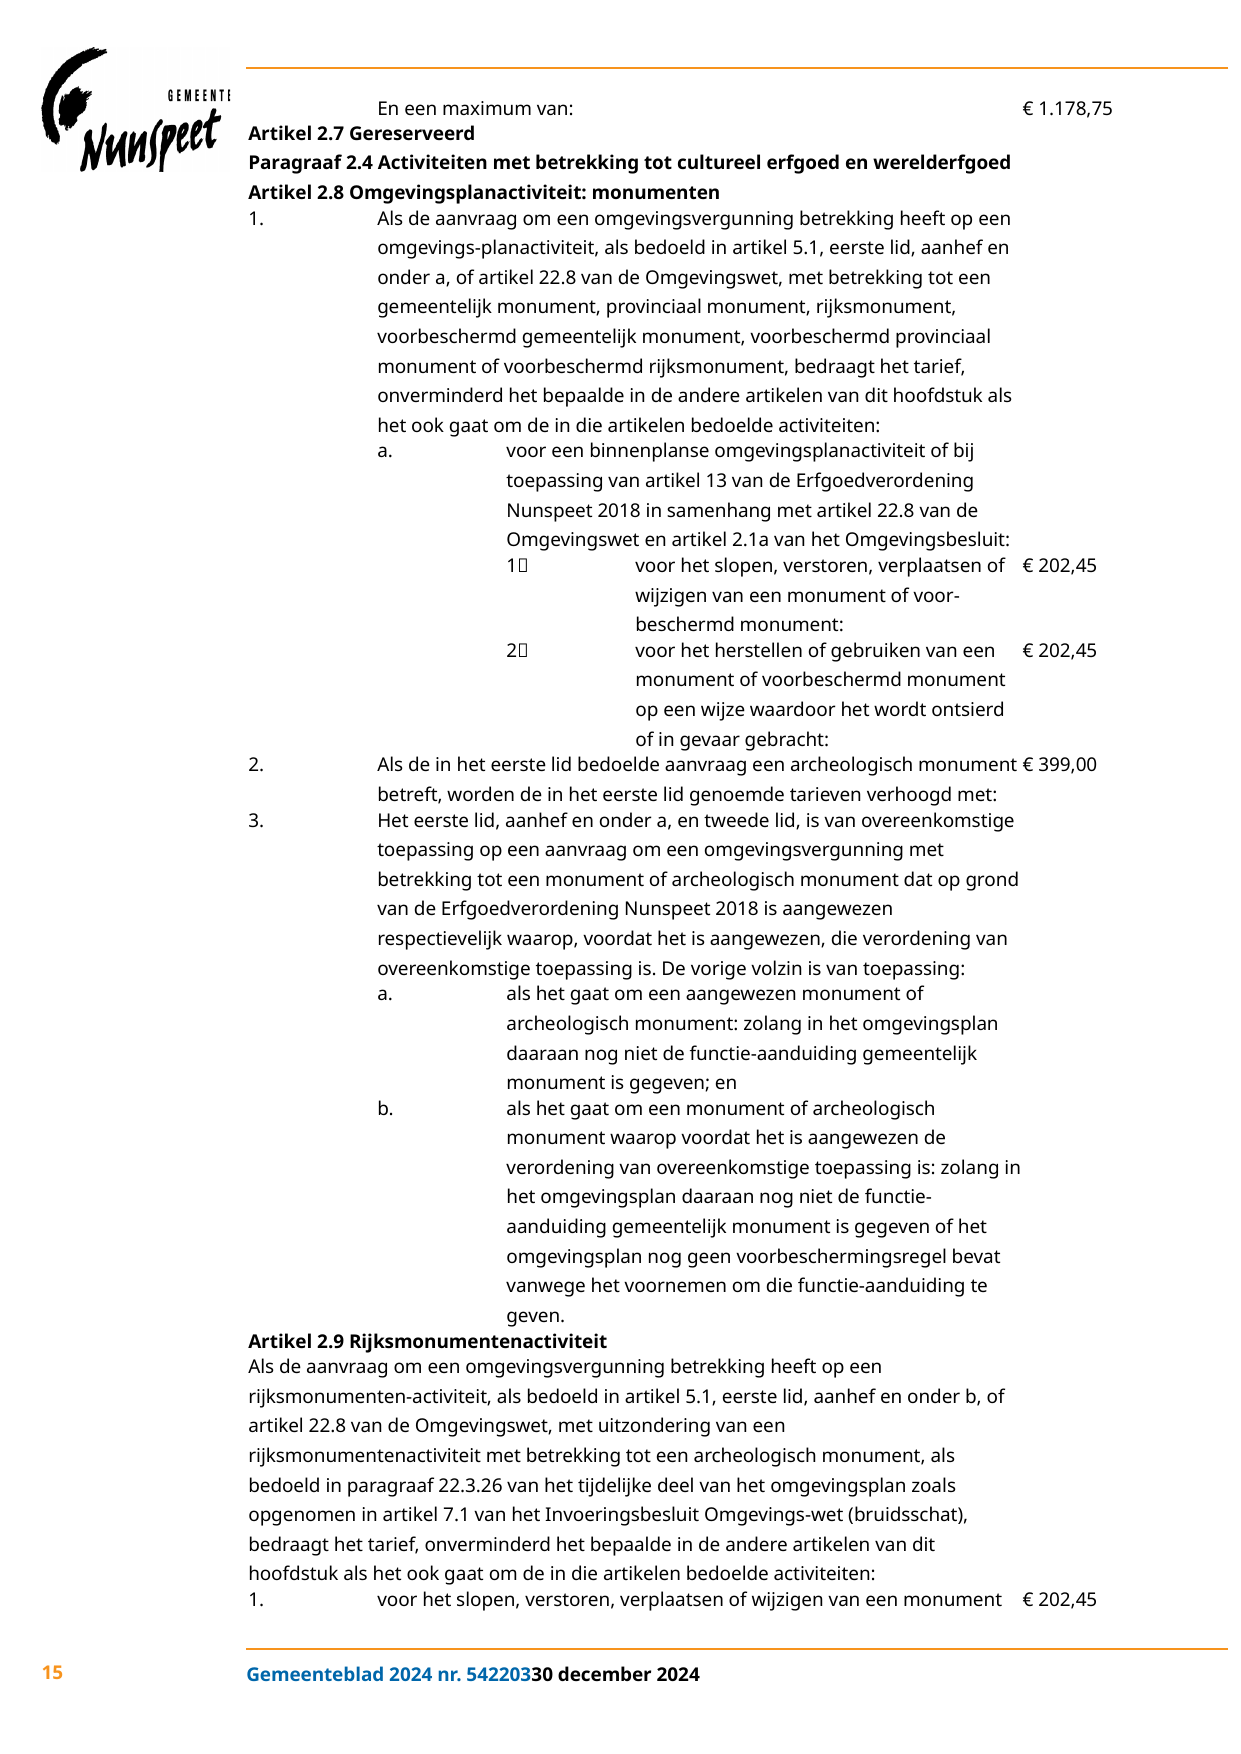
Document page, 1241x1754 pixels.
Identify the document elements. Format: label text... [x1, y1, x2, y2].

table_cell € 202,45 [1023, 1586, 1152, 1612]
table_cell [1023, 1328, 1152, 1353]
table_cell [248, 552, 377, 637]
table_cell a. [377, 981, 506, 1095]
table_cell 3. [248, 807, 377, 981]
table_cell [1023, 205, 1152, 438]
table_cell [1023, 981, 1152, 1095]
table_cell 1. [248, 205, 377, 438]
table_cell voor het slopen, verstoren, verplaatsen of wijzigen van een monument [377, 1586, 1022, 1612]
table_header Artikel 2.8 Omgevingsplanactiviteit: monumenten [248, 179, 1022, 205]
table_cell 2 [506, 637, 635, 752]
table_cell [1023, 1354, 1152, 1586]
table_cell [248, 438, 377, 552]
table_cell [248, 981, 377, 1095]
table_cell 1. [248, 1586, 377, 1612]
table_cell Als de aanvraag om een omgevingsvergunning betrekking heeft op een rijksmonumenten-activiteit, als bedoeld in artikel 5.1, eerste lid, aanhef en onder b, of artikel 22.8 van de Omgevingswet, met uitzondering van een rijksmonumentenactiviteit met betrekking tot een archeologisch monument, als bedoeld in paragraaf 22.3.26 van het tijdelijke deel van het omgevingsplan zoals opgenomen in artikel 7.1 van het Invoeringsbesluit Omgevings-wet (bruidsschat), bedraagt het tarief, onverminderd het bepaalde in de andere artikelen van dit hoofdstuk als het ook gaat om de in die artikelen bedoelde activiteiten: [248, 1354, 1022, 1586]
table_cell als het gaat om een monument of archeologisch monument waarop voordat het is aangewezen de verordening van overeenkomstige toepassing is: zolang in het omgevingsplan daaraan nog niet de functie-aanduiding gemeentelijk monument is gegeven of het omgevingsplan nog geen voorbeschermingsregel bevat vanwege het voornemen om die functie-aanduiding te geven. [506, 1095, 1022, 1328]
table_cell a. [377, 438, 506, 552]
table_cell € 202,45 [1023, 637, 1152, 752]
text Paragraaf 2.4 Activiteiten met betrekking tot cultureel erfgoed en werelderfgoed [248, 149, 1152, 175]
table_cell € 399,00 [1023, 752, 1152, 807]
table_cell [377, 552, 506, 637]
table_cell voor het herstellen of gebruiken van een monument of voorbeschermd monument op een wijze waardoor het wordt ontsierd of in gevaar gebracht: [635, 637, 1022, 752]
table_cell [248, 1095, 377, 1328]
table_cell 2. [248, 752, 377, 807]
table_cell [1023, 1095, 1152, 1328]
table_cell voor een binnenplanse omgevingsplanactiviteit of bij toepassing van artikel 13 van de Erfgoedverordening Nunspeet 2018 in samenhang met artikel 22.8 van de Omgevingswet en artikel 2.1a van het Omgevingsbesluit: [506, 438, 1022, 552]
picture [41, 47, 231, 172]
table_cell b. [377, 1095, 506, 1328]
table_cell [248, 637, 377, 752]
table_cell € 202,45 [1023, 552, 1152, 637]
table_cell Artikel 2.7 Gereserveerd [248, 121, 1022, 146]
table_cell [1023, 807, 1152, 981]
table_cell Als de in het eerste lid bedoelde aanvraag een archeologisch monument betreft, worden de in het eerste lid genoemde tarieven verhoogd met: [377, 752, 1022, 807]
table_cell Als de aanvraag om een omgevingsvergunning betrekking heeft op een omgevings-planactiviteit, als bedoeld in artikel 5.1, eerste lid, aanhef en onder a, of artikel 22.8 van de Omgevingswet, met betrekking tot een gemeentelijk monument, provinciaal monument, rijksmonument, voorbeschermd gemeentelijk monument, voorbeschermd provinciaal monument of voorbeschermd rijksmonument, bedraagt het tarief, onverminderd het bepaalde in de andere artikelen van dit hoofdstuk als het ook gaat om de in die artikelen bedoelde activiteiten: [377, 205, 1022, 438]
table_cell En een maximum van: [377, 95, 1022, 121]
table_cell [1023, 438, 1152, 552]
table_cell € 1.178,75 [1023, 95, 1152, 121]
table_cell [377, 637, 506, 752]
table_cell Het eerste lid, aanhef en onder a, en tweede lid, is van overeenkomstige toepassing op een aanvraag om een omgevingsvergunning met betrekking tot een monument of archeologisch monument dat op grond van de Erfgoedverordening Nunspeet 2018 is aangewezen respectievelijk waarop, voordat het is aangewezen, die verordening van overeenkomstige toepassing is. De vorige volzin is van toepassing: [377, 807, 1022, 981]
table_cell voor het slopen, verstoren, verplaatsen of wijzigen van een monument of voor-beschermd monument: [635, 552, 1022, 637]
table_cell Artikel 2.9 Rijksmonumentenactiviteit [248, 1328, 1022, 1353]
table_header [1023, 179, 1152, 205]
table_cell [1023, 121, 1152, 146]
table_cell als het gaat om een aangewezen monument of archeologisch monument: zolang in het omgevingsplan daaraan nog niet de functie-aanduiding gemeentelijk monument is gegeven; en [506, 981, 1022, 1095]
table_cell [248, 95, 377, 121]
table_cell 1 [506, 552, 635, 637]
